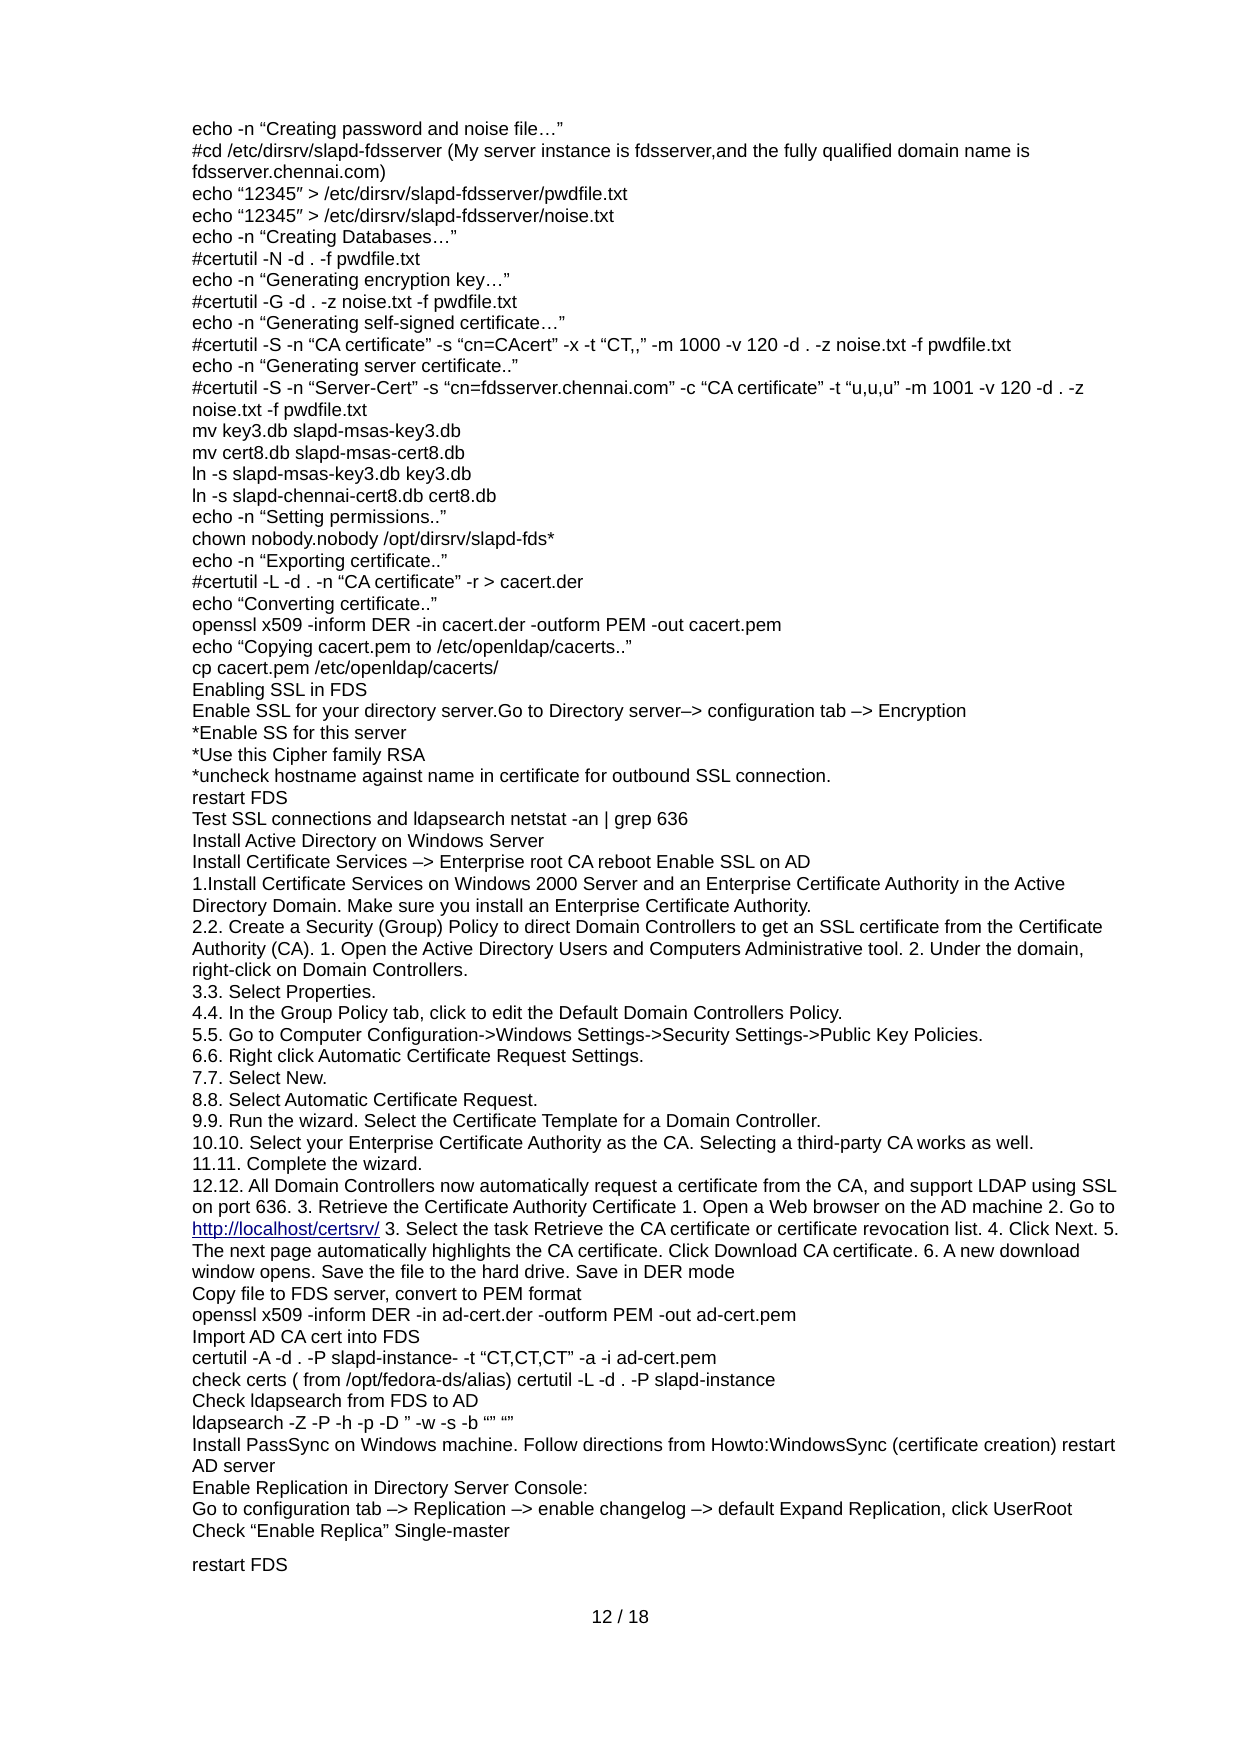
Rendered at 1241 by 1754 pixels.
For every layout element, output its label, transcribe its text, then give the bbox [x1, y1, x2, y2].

list restart FDS [162, 1554, 1122, 1575]
list echo -n “Creating password and noise file…” #cd /etc/dirsrv/slapd-fdsserver (My server instance is fdsserver,and the fully qualified domain name is fdsserver.chennai.com) echo “12345″ > /etc/dirsrv/slapd-fdsserver/pwdfile.txt echo “12345″ > /etc/dirsrv/slapd-fdsserver/noise.txt echo -n “Creating Databases…” #certutil -N -d . -f pwdfile.txt echo -n “Generating encryption key…” #certutil -G -d . -z noise.txt -f pwdfile.txt echo -n “Generating self-signed certificate…” #certutil -S -n “CA certificate” -s “cn=CAcert” -x -t “CT,,” -m 1000 -v 120 -d . -z noise.txt -f pwdfile.txt echo -n “Generating server certificate..” #certutil -S -n “Server-Cert” -s “cn=fdsserver.chennai.com” -c “CA certificate” -t “u,u,u” -m 1001 -v 120 -d . -z noise.txt -f pwdfile.txt mv key3.db slapd-msas-key3.db mv cert8.db slapd-msas-cert8.db ln -s slapd-msas-key3.db key3.db ln -s slapd-chennai-cert8.db cert8.db echo -n “Setting permissions..” chown nobody.nobody /opt/dirsrv/slapd-fds* echo -n “Exporting certificate..” #certutil -L -d . -n “CA certificate” -r > cacert.der echo “Converting certificate..” openssl x509 -inform DER -in cacert.der -outform PEM -out cacert.pem echo “Copying cacert.pem to /etc/openldap/cacerts..” cp cacert.pem /etc/openldap/cacerts/ Enabling SSL in FDS Enable SSL for your directory server.Go to Directory server–> configuration tab –> Encryption *Enable SS for this server *Use this Cipher family RSA *uncheck hostname against name in certificate for outbound SSL connection. restart FDS Test SSL connections and ldapsearch netstat -an | grep 636 Install Active Directory on Windows Server Install Certificate Services –> Enterprise root CA reboot Enable SSL on AD 1.Install Certificate Services on Windows 2000 Server and an Enterprise Certificate Authority in the Active Directory Domain. Make sure you install an Enterprise Certificate Authority. 2.2. Create a Security (Group) Policy to direct Domain Controllers to get an SSL certificate from the Certificate Authority (CA). 1. Open the Active Directory Users and Computers Administrative tool. 2. Under the domain, right-click on Domain Controllers. 3.3. Select Properties. 4.4. In the Group Policy tab, click to edit the Default Domain Controllers Policy. 5.5. Go to Computer Configuration->Windows Settings->Security Settings->Public Key Policies. 6.6. Right click Automatic Certificate Request Settings. 7.7. Select New. 8.8. Select Automatic Certificate Request. 9.9. Run the wizard. Select the Certificate Template for a Domain Controller. 10.10. Select your Enterprise Certificate Authority as the CA. Selecting a third-party CA works as well. 11.11. Complete the wizard. 12.12. All Domain Controllers now automatically request a certificate from the CA, and support LDAP using SSL on port 636. 3. Retrieve the Certificate Authority Certificate 1. Open a Web browser on the AD machine 2. Go to http://localhost/certsrv/ 3. Select the task Retrieve the CA certificate or certificate revocation list. 4. Click Next. 5. The next page automatically highlights the CA certificate. Click Download CA certificate. 6. A new download window opens. Save the file to the hard drive. Save in DER mode Copy file to FDS server, convert to PEM format openssl x509 -inform DER -in ad-cert.der -outform PEM -out ad-cert.pem Import AD CA cert into FDS certutil -A -d . -P slapd-instance- -t “CT,CT,CT” -a -i ad-cert.pem check certs ( from /opt/fedora-ds/alias) certutil -L -d . -P slapd-instance Check ldapsearch from FDS to AD ldapsearch -Z -P -h -p -D ” -w -s -b “” “” Install PassSync on Windows machine. Follow directions from Howto:WindowsSync (certificate creation) restart AD server Enable Replication in Directory Server Console: Go to configuration tab –> Replication –> enable changelog –> default Expand Replication, click UserRoot Check “Enable Replica” Single-master [162, 118, 1122, 1541]
